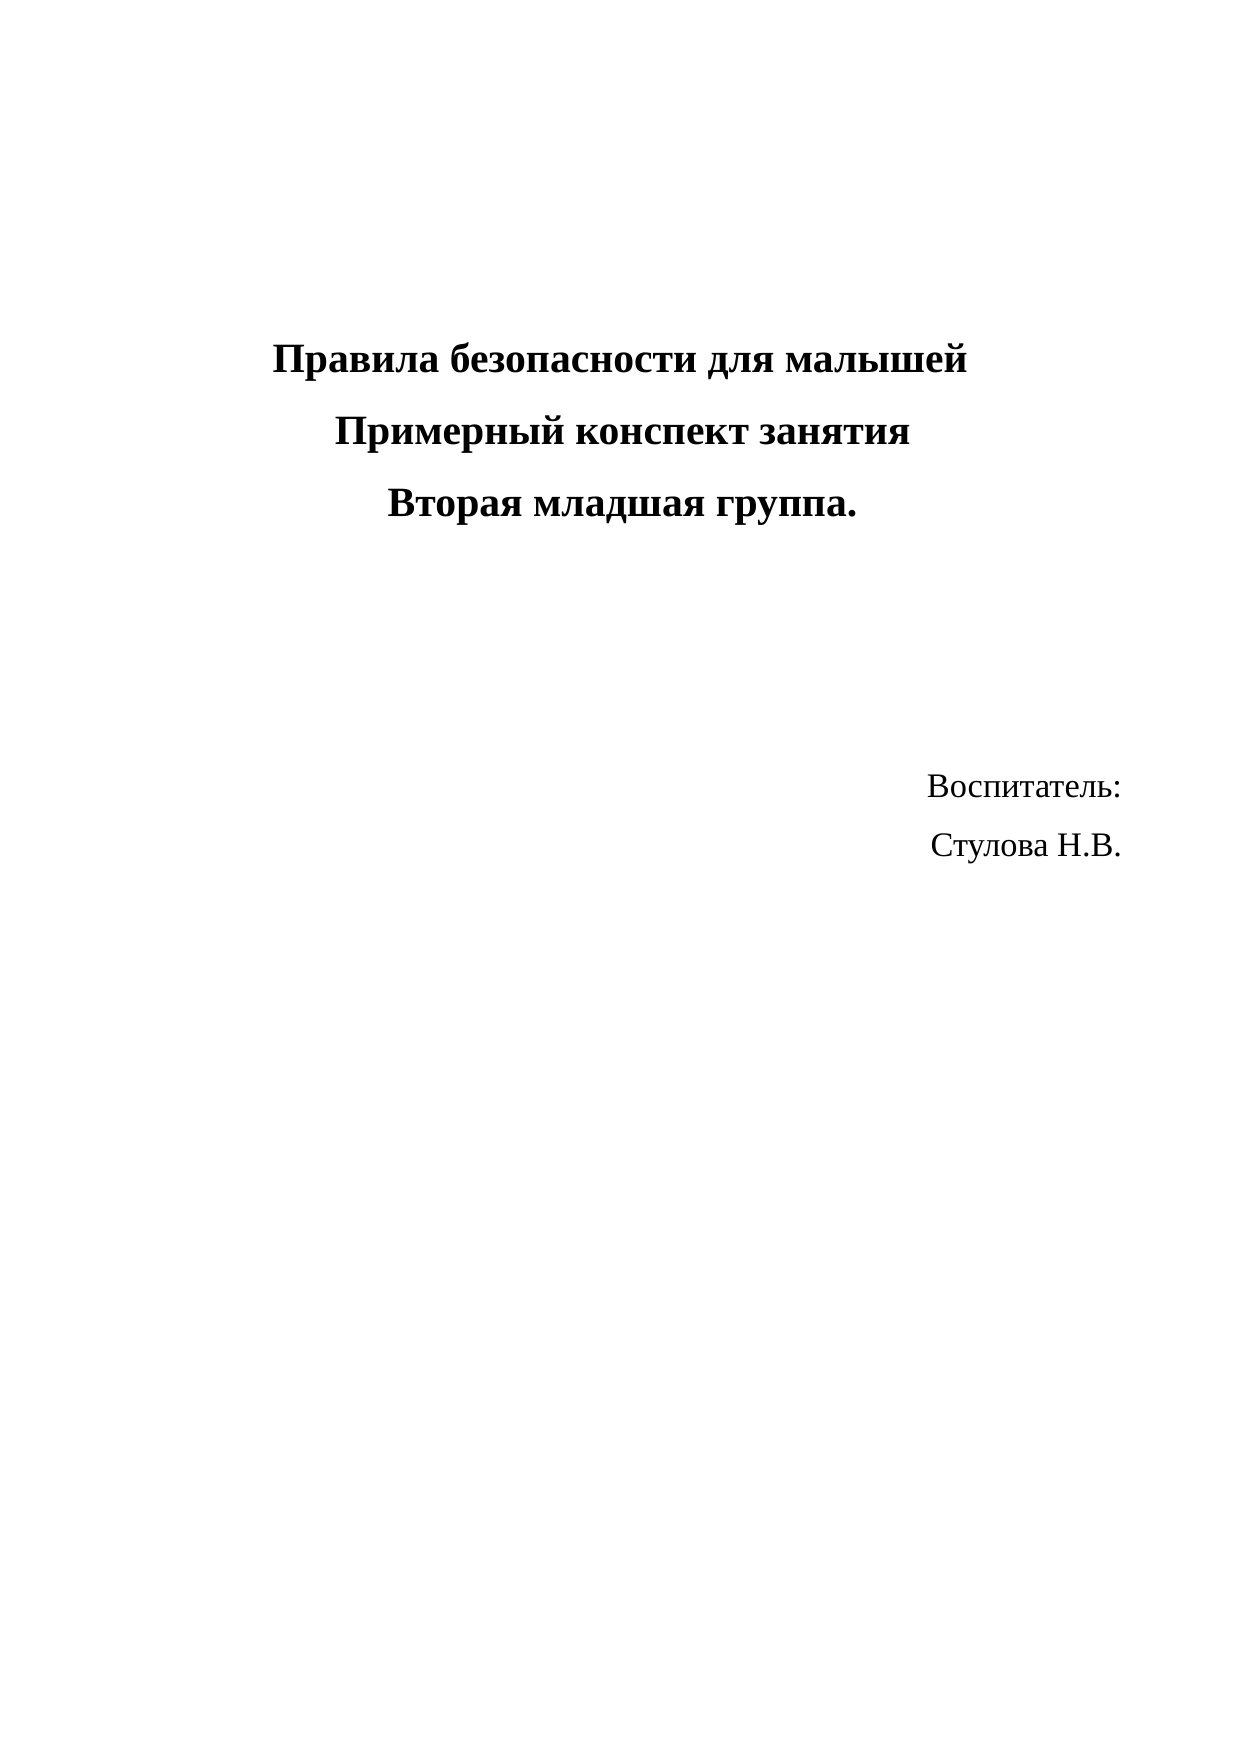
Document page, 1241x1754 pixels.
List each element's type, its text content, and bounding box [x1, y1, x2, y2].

text Вторая младшая группа. [81, 477, 1122, 525]
text Воспитатель: [81, 765, 1122, 804]
text Правила безопасности для малышей [118, 334, 1122, 382]
text Примерный конспект занятия [81, 406, 1122, 453]
text Стулова Н.В. [81, 824, 1122, 864]
